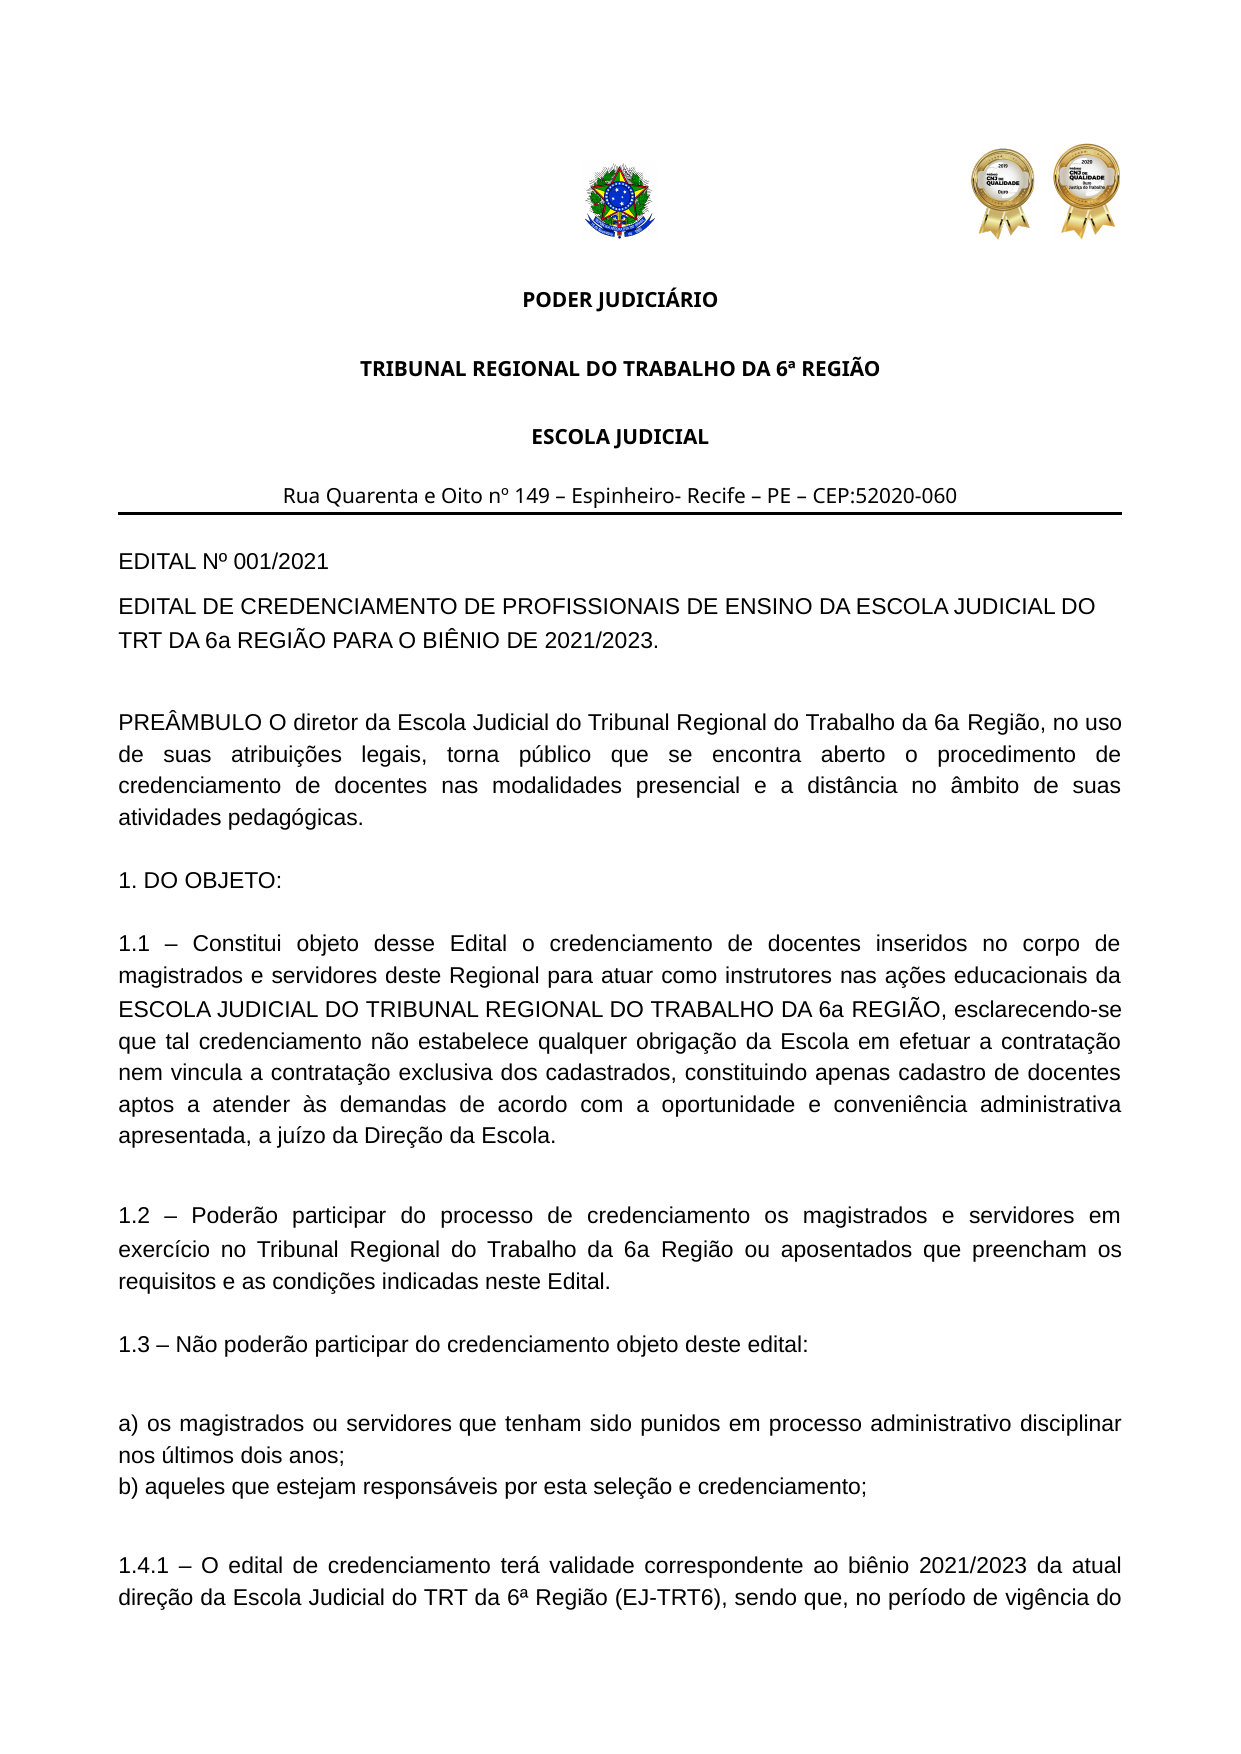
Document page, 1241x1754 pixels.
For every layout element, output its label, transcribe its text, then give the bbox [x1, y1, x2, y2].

text EDITAL DE CREDENCIAMENTO DE PROFISSIONAIS DE ENSINO DA ESCOLA JUDICIAL DO TRT DA 6a REGIÃO PARA O BIÊNIO DE 2021/2023. [118, 593, 1122, 653]
text Rua Quarenta e Oito nº 149 – Espinheiro- Recife – PE – CEP:52020-060 [118, 481, 1122, 512]
text 1. DO OBJETO: [118, 836, 1122, 893]
picture [581, 161, 657, 240]
text 1.2 – Poderão participar do processo de credenciamento os magistrados e servidores em exercício no Tribunal Regional do Trabalho da 6a Região ou aposentados que preencham os requisitos e as condições indicadas neste Edital. [118, 1202, 1122, 1294]
text 1.4.1 – O edital de credenciamento terá validade correspondente ao biênio 2021/2023 da atual direção da Escola Judicial do TRT da 6ª Região (EJ-TRT6), sendo que, no período de vigência do [118, 1552, 1122, 1610]
text b) aqueles que estejam responsáveis por esta seleção e credenciamento; [118, 1473, 1122, 1499]
picture [971, 148, 1035, 240]
text PREÂMBULO O diretor da Escola Judicial do Tribunal Regional do Trabalho da 6a Região, no uso de suas atribuições legais, torna público que se encontra aberto o procedimento de credenciamento de docentes nas modalidades presencial e a distância no âmbito de suas atividades pedagógicas. [118, 707, 1122, 830]
text 1.3 – Não poderão participar do credenciamento objeto deste edital: [118, 1299, 1122, 1357]
text a) os magistrados ou servidores que tenham sido punidos em processo administrativo disciplinar nos últimos dois anos; [118, 1410, 1122, 1468]
picture [1053, 143, 1121, 240]
text 1.1 – Constitui objeto desse Edital o credenciamento de docentes inseridos no corpo de magistrados e servidores deste Regional para atuar como instrutores nas ações educacionais da ESCOLA JUDICIAL DO TRIBUNAL REGIONAL DO TRABALHO DA 6a REGIÃO, esclarecendo-se que tal credenciamento não estabelece qualquer obrigação da Escola em efetuar a contratação nem vincula a contratação exclusiva dos cadastrados, constituindo apenas cadastro de docentes aptos a atender às demandas de acordo com a oportunidade e conveniência administrativa apresentada, a juízo da Direção da Escola. [118, 899, 1122, 1149]
text EDITAL Nº 001/2021 [118, 515, 1122, 574]
text PODER JUDICIÁRIO TRIBUNAL REGIONAL DO TRABALHO DA 6ª REGIÃO ESCOLA JUDICIAL [118, 143, 1122, 450]
